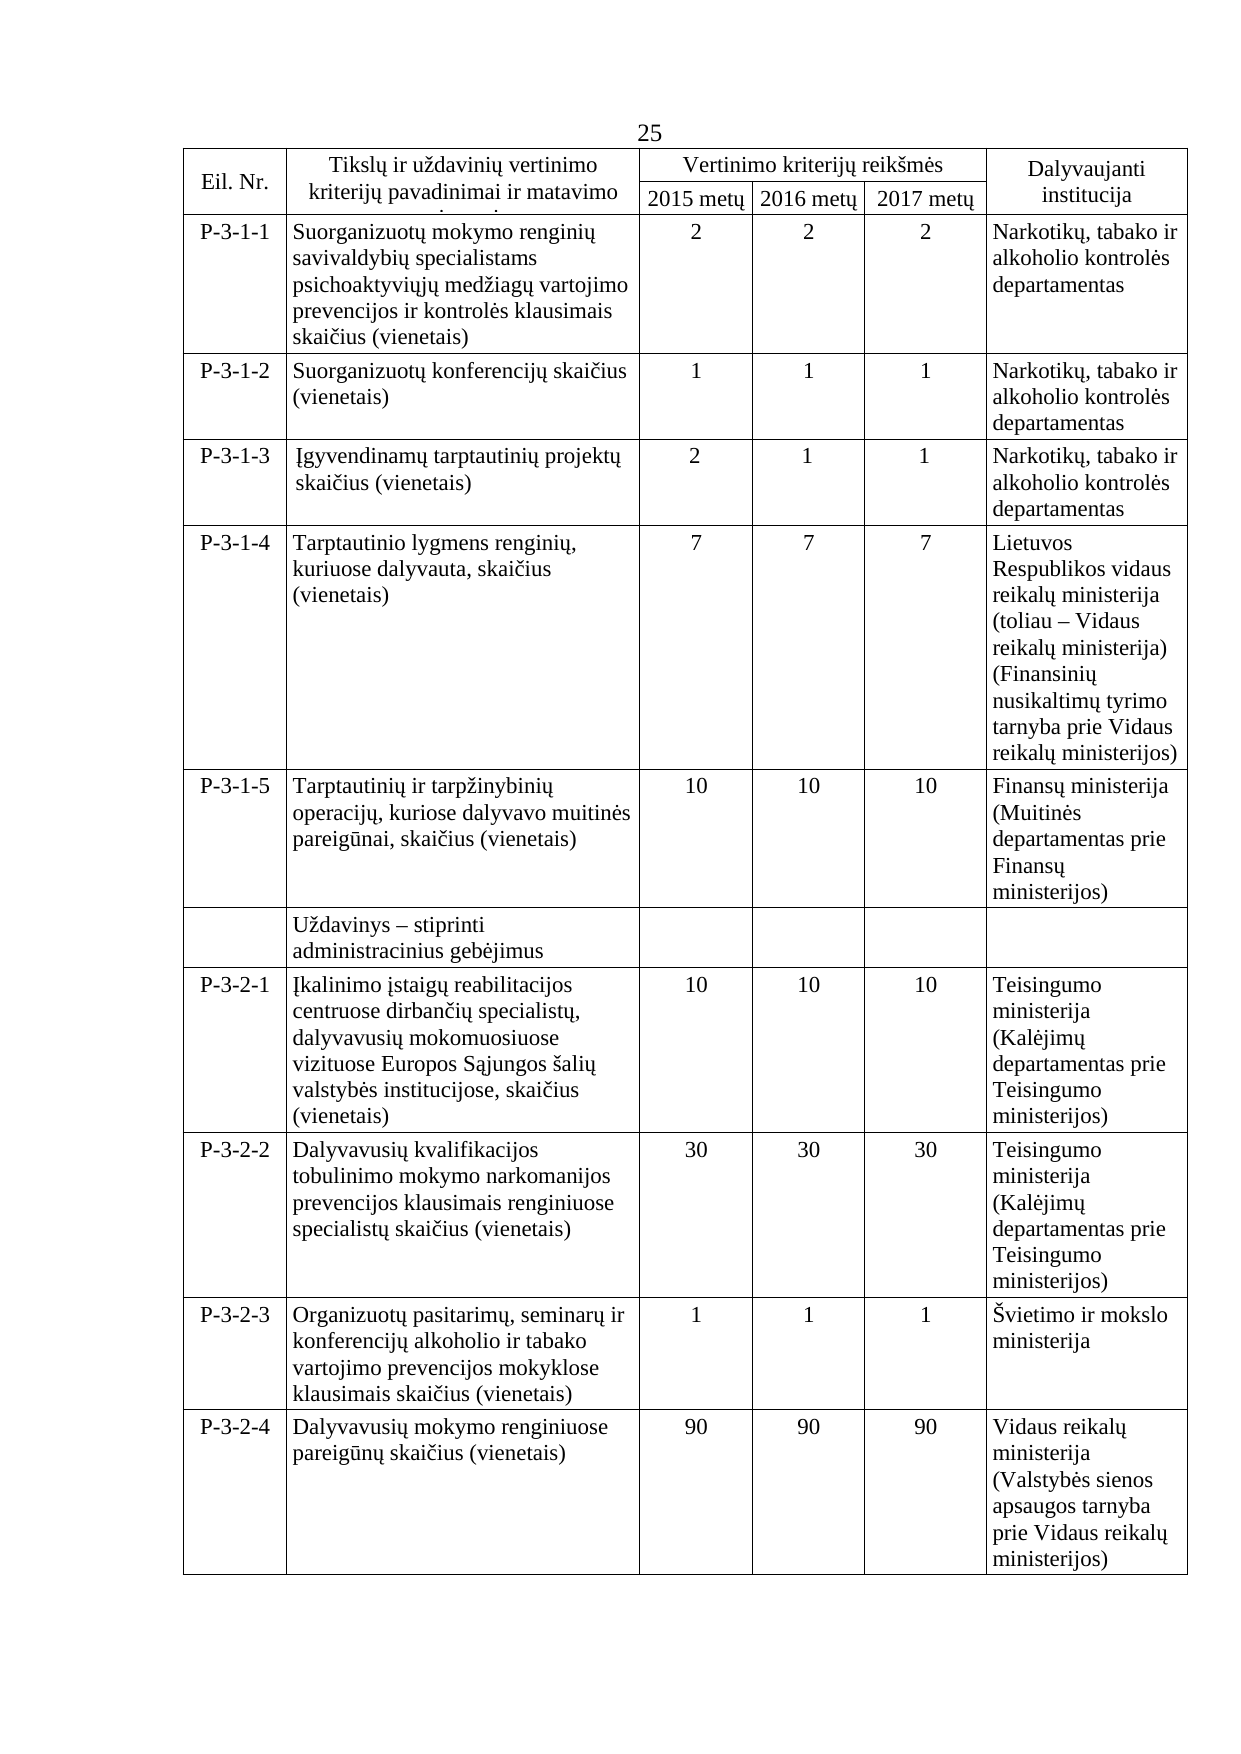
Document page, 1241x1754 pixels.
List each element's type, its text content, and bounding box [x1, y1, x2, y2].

table_cell 10 [640, 968, 752, 1132]
table_cell Teisingumo ministerija (Kalėjimų departamentas prie Teisingumo ministerijos) [987, 968, 1187, 1132]
table_cell 1 [753, 354, 864, 439]
table_cell P-3-1-2 [184, 354, 286, 439]
table_cell 2 [865, 215, 986, 353]
table_cell 2 [753, 215, 864, 353]
table_cell Dalyvavusių mokymo renginiuose pareigūnų skaičius (vienetais) [287, 1410, 639, 1574]
table_cell Organizuotų pasitarimų, seminarų ir konferencijų alkoholio ir tabako vartojimo prevencijos mokyklose klausimais skaičius (vienetais) [287, 1298, 639, 1409]
table_cell 1 [640, 354, 752, 439]
table_cell [987, 908, 1187, 967]
table_cell 10 [865, 770, 986, 907]
table_cell 7 [753, 526, 864, 769]
table_cell 90 [865, 1410, 986, 1574]
table_cell P-3-1-5 [184, 770, 286, 907]
table_cell 2 [640, 215, 752, 353]
table_cell 90 [753, 1410, 864, 1574]
table_cell 2017 metų [865, 182, 986, 214]
table_cell 1 [865, 1298, 986, 1409]
table_cell 10 [753, 770, 864, 907]
table_cell 1 [753, 1298, 864, 1409]
table_cell 1 [865, 354, 986, 439]
table_cell 7 [865, 526, 986, 769]
table_header Vertinimo kriterijų reikšmės [640, 149, 986, 181]
table_cell 2016 metų [753, 182, 864, 214]
table_cell Teisingumo ministerija (Kalėjimų departamentas prie Teisingumo ministerijos) [987, 1133, 1187, 1297]
table_cell 1 [753, 440, 864, 524]
table_cell [865, 908, 986, 967]
table_cell 30 [865, 1133, 986, 1297]
table_cell P-3-2-4 [184, 1410, 286, 1574]
table_cell Švietimo ir mokslo ministerija [987, 1298, 1187, 1409]
table_cell Suorganizuotų mokymo renginių savivaldybių specialistams psichoaktyviųjų medžiagų vartojimo prevencijos ir kontrolės klausimais skaičius (vienetais) [287, 215, 639, 353]
table_cell Dalyvavusių kvalifikacijos tobulinimo mokymo narkomanijos prevencijos klausimais renginiuose specialistų skaičius (vienetais) [287, 1133, 639, 1297]
table_cell Narkotikų, tabako ir alkoholio kontrolės departamentas [987, 215, 1187, 353]
table_cell Narkotikų, tabako ir alkoholio kontrolės departamentas [987, 354, 1187, 439]
table_cell 90 [640, 1410, 752, 1574]
table_cell Lietuvos Respublikos vidaus reikalų ministerija (toliau – Vidaus reikalų ministerija) (Finansinių nusikaltimų tyrimo tarnyba prie Vidaus reikalų ministerijos) [987, 526, 1187, 769]
table_cell 2015 metų [640, 182, 752, 214]
table_cell [753, 908, 864, 967]
table_cell Narkotikų, tabako ir alkoholio kontrolės departamentas [987, 440, 1187, 524]
table_cell P-3-1-3 [184, 440, 286, 524]
table_cell P-3-1-1 [184, 215, 286, 353]
table_cell 10 [640, 770, 752, 907]
table_cell 7 [640, 526, 752, 769]
table_cell [184, 908, 286, 967]
table_cell 1 [865, 440, 986, 524]
table_cell 30 [753, 1133, 864, 1297]
table_cell Finansų ministerija (Muitinės departamentas prie Finansų ministerijos) [987, 770, 1187, 907]
table_header Eil. Nr. [184, 149, 286, 214]
table_cell 1 [640, 1298, 752, 1409]
table_cell Tarptautinio lygmens renginių, kuriuose dalyvauta, skaičius (vienetais) [287, 526, 639, 769]
table_cell Suorganizuotų konferencijų skaičius (vienetais) [287, 354, 639, 439]
table_cell Uždavinys – stiprinti administracinius gebėjimus [287, 908, 639, 967]
table_header Tikslų ir uždavinių vertinimo kriterijų pavadinimai ir matavimo vienetai [287, 149, 639, 214]
table_cell P-3-2-1 [184, 968, 286, 1132]
table_cell P-3-1-4 [184, 526, 286, 769]
table_cell Įgyvendinamų tarptautinių projektų skaičius (vienetais) [287, 440, 639, 524]
table_header Dalyvaujanti institucija [987, 149, 1187, 214]
table_cell P-3-2-3 [184, 1298, 286, 1409]
table_cell 30 [640, 1133, 752, 1297]
table_cell Įkalinimo įstaigų reabilitacijos centruose dirbančių specialistų, dalyvavusių mokomuosiuose vizituose Europos Sąjungos šalių valstybės institucijose, skaičius (vienetais) [287, 968, 639, 1132]
table_cell 10 [753, 968, 864, 1132]
table_cell Vidaus reikalų ministerija (Valstybės sienos apsaugos tarnyba prie Vidaus reikalų ministerijos) [987, 1410, 1187, 1574]
table_cell P-3-2-2 [184, 1133, 286, 1297]
table_cell [640, 908, 752, 967]
table_cell 10 [865, 968, 986, 1132]
table_cell 2 [640, 440, 752, 524]
table_cell Tarptautinių ir tarpžinybinių operacijų, kuriose dalyvavo muitinės pareigūnai, skaičius (vienetais) [287, 770, 639, 907]
